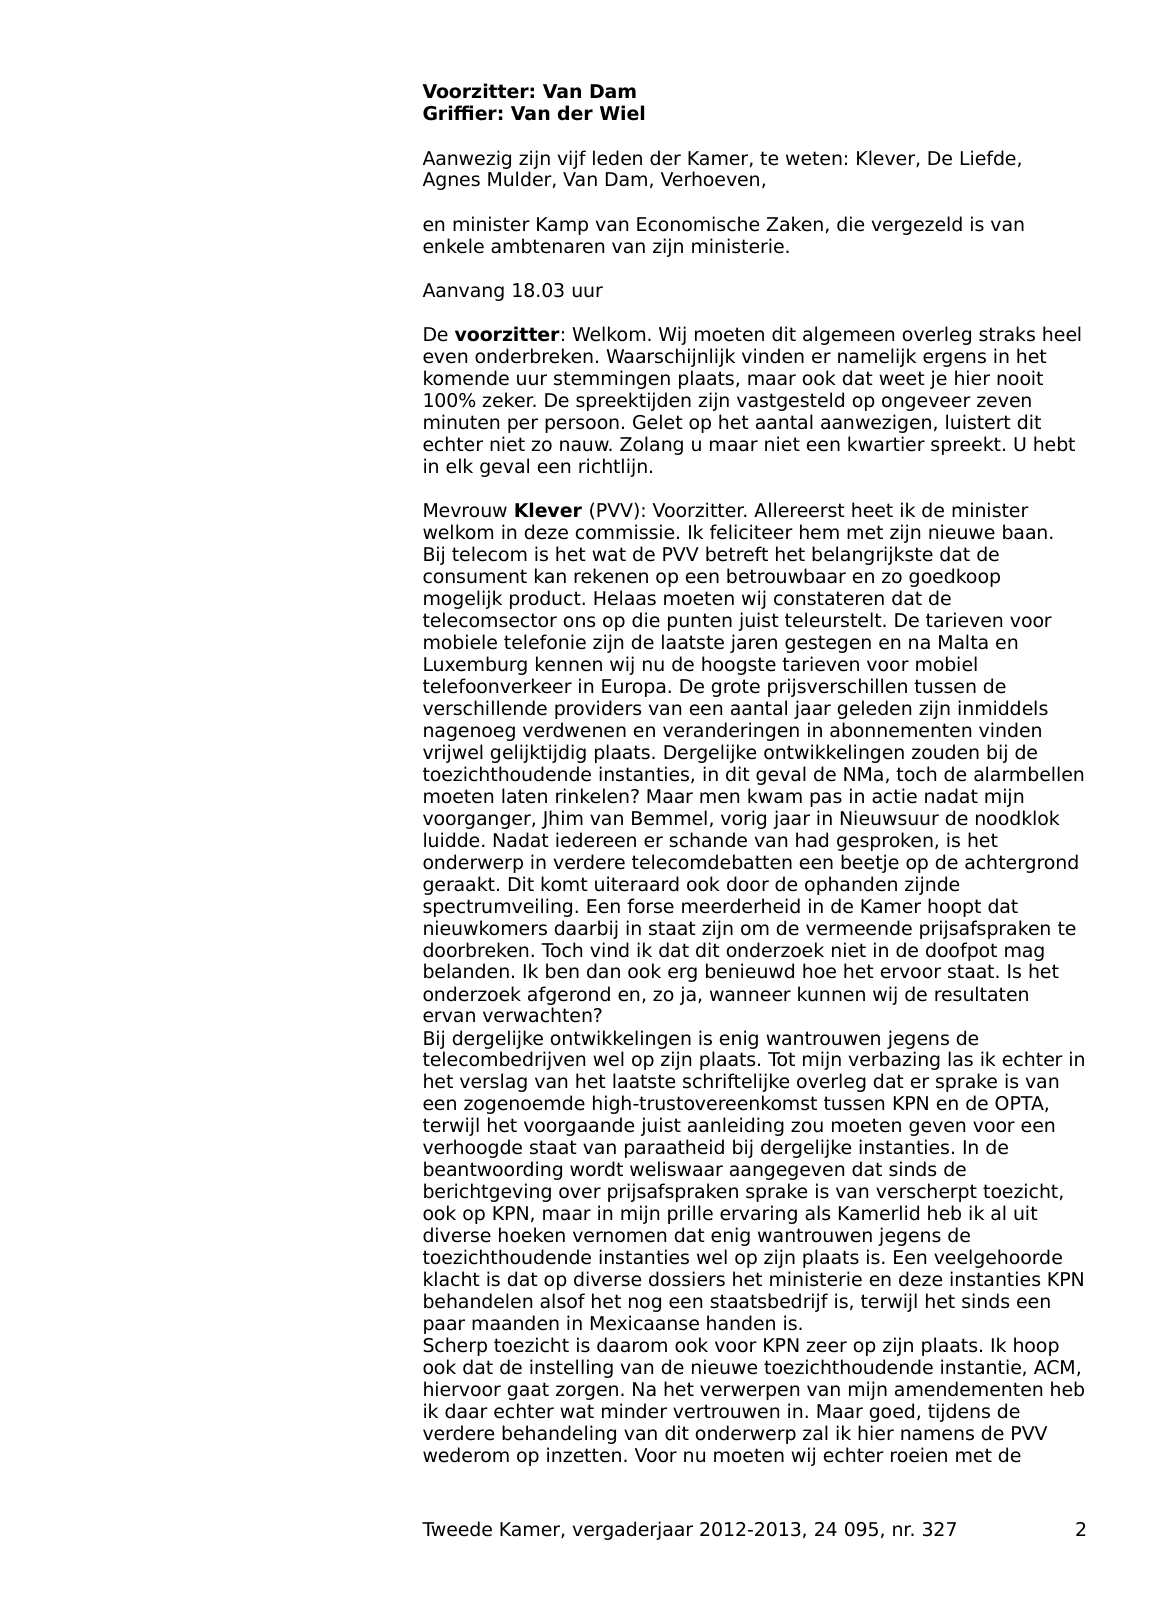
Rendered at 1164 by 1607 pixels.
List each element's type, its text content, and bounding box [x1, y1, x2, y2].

text De voorzitter: Welkom. Wij moeten dit algemeen overleg straks heel even onderbreken. Waarschijnlijk vinden er namelijk ergens in het komende uur stemmingen plaats, maar ook dat weet je hier nooit 100% zeker. De spreektijden zijn vastgesteld op ongeveer zeven minuten per persoon. Gelet op het aantal aanwezigen, luistert dit echter niet zo nauw. Zolang u maar niet een kwartier spreekt. U hebt in elk geval een richtlijn. [422, 324, 1087, 478]
text Aanvang 18.03 uur [422, 280, 1087, 302]
text Mevrouw Klever (PVV): Voorzitter. Allereerst heet ik de minister welkom in deze commissie. Ik feliciteer hem met zijn nieuwe baan. [422, 500, 1087, 544]
text Aanwezig zijn vijf leden der Kamer, te weten: Klever, De Liefde, Agnes Mulder, Van Dam, Verhoeven, [422, 147, 1087, 191]
text Voorzitter: Van Dam [422, 81, 1087, 103]
text Griffier: Van der Wiel [422, 103, 1087, 125]
text en minister Kamp van Economische Zaken, die vergezeld is van enkele ambtenaren van zijn ministerie. [422, 213, 1087, 257]
text Bij dergelijke ontwikkelingen is enig wantrouwen jegens de telecombedrijven wel op zijn plaats. Tot mijn verbazing las ik echter in het verslag van het laatste schriftelijke overleg dat er sprake is van een zogenoemde high-trustovereenkomst tussen KPN en de OPTA, terwijl het voorgaande juist aanleiding zou moeten geven voor een verhoogde staat van paraatheid bij dergelijke instanties. In de beantwoording wordt weliswaar aangegeven dat sinds de berichtgeving over prijsafspraken sprake is van verscherpt toezicht, ook op KPN, maar in mijn prille ervaring als Kamerlid heb ik al uit diverse hoeken vernomen dat enig wantrouwen jegens de toezichthoudende instanties wel op zijn plaats is. Een veelgehoorde klacht is dat op diverse dossiers het ministerie en deze instanties KPN behandelen alsof het nog een staatsbedrijf is, terwijl het sinds een paar maanden in Mexicaanse handen is. [422, 1027, 1087, 1335]
text Bij telecom is het wat de PVV betreft het belangrijkste dat de consument kan rekenen op een betrouwbaar en zo goedkoop mogelijk product. Helaas moeten wij constateren dat de telecomsector ons op die punten juist teleurstelt. De tarieven voor mobiele telefonie zijn de laatste jaren gestegen en na Malta en Luxemburg kennen wij nu de hoogste tarieven voor mobiel telefoonverkeer in Europa. De grote prijsverschillen tussen de verschillende providers van een aantal jaar geleden zijn inmiddels nagenoeg verdwenen en veranderingen in abonnementen vinden vrijwel gelijktijdig plaats. Dergelijke ontwikkelingen zouden bij de toezichthoudende instanties, in dit geval de NMa, toch de alarmbellen moeten laten rinkelen? Maar men kwam pas in actie nadat mijn voorganger, Jhim van Bemmel, vorig jaar in Nieuwsuur de noodklok luidde. Nadat iedereen er schande van had gesproken, is het onderwerp in verdere telecomdebatten een beetje op de achtergrond geraakt. Dit komt uiteraard ook door de ophanden zijnde spectrumveiling. Een forse meerderheid in de Kamer hoopt dat nieuwkomers daarbij in staat zijn om de vermeende prijsafspraken te doorbreken. Toch vind ik dat dit onderzoek niet in de doofpot mag belanden. Ik ben dan ook erg benieuwd hoe het ervoor staat. Is het onderzoek afgerond en, zo ja, wanneer kunnen wij de resultaten ervan verwachten? [422, 544, 1087, 1027]
text Scherp toezicht is daarom ook voor KPN zeer op zijn plaats. Ik hoop ook dat de instelling van de nieuwe toezichthoudende instantie, ACM, hiervoor gaat zorgen. Na het verwerpen van mijn amendementen heb ik daar echter wat minder vertrouwen in. Maar goed, tijdens de verdere behandeling van dit onderwerp zal ik hier namens de PVV wederom op inzetten. Voor nu moeten wij echter roeien met de [422, 1335, 1087, 1467]
